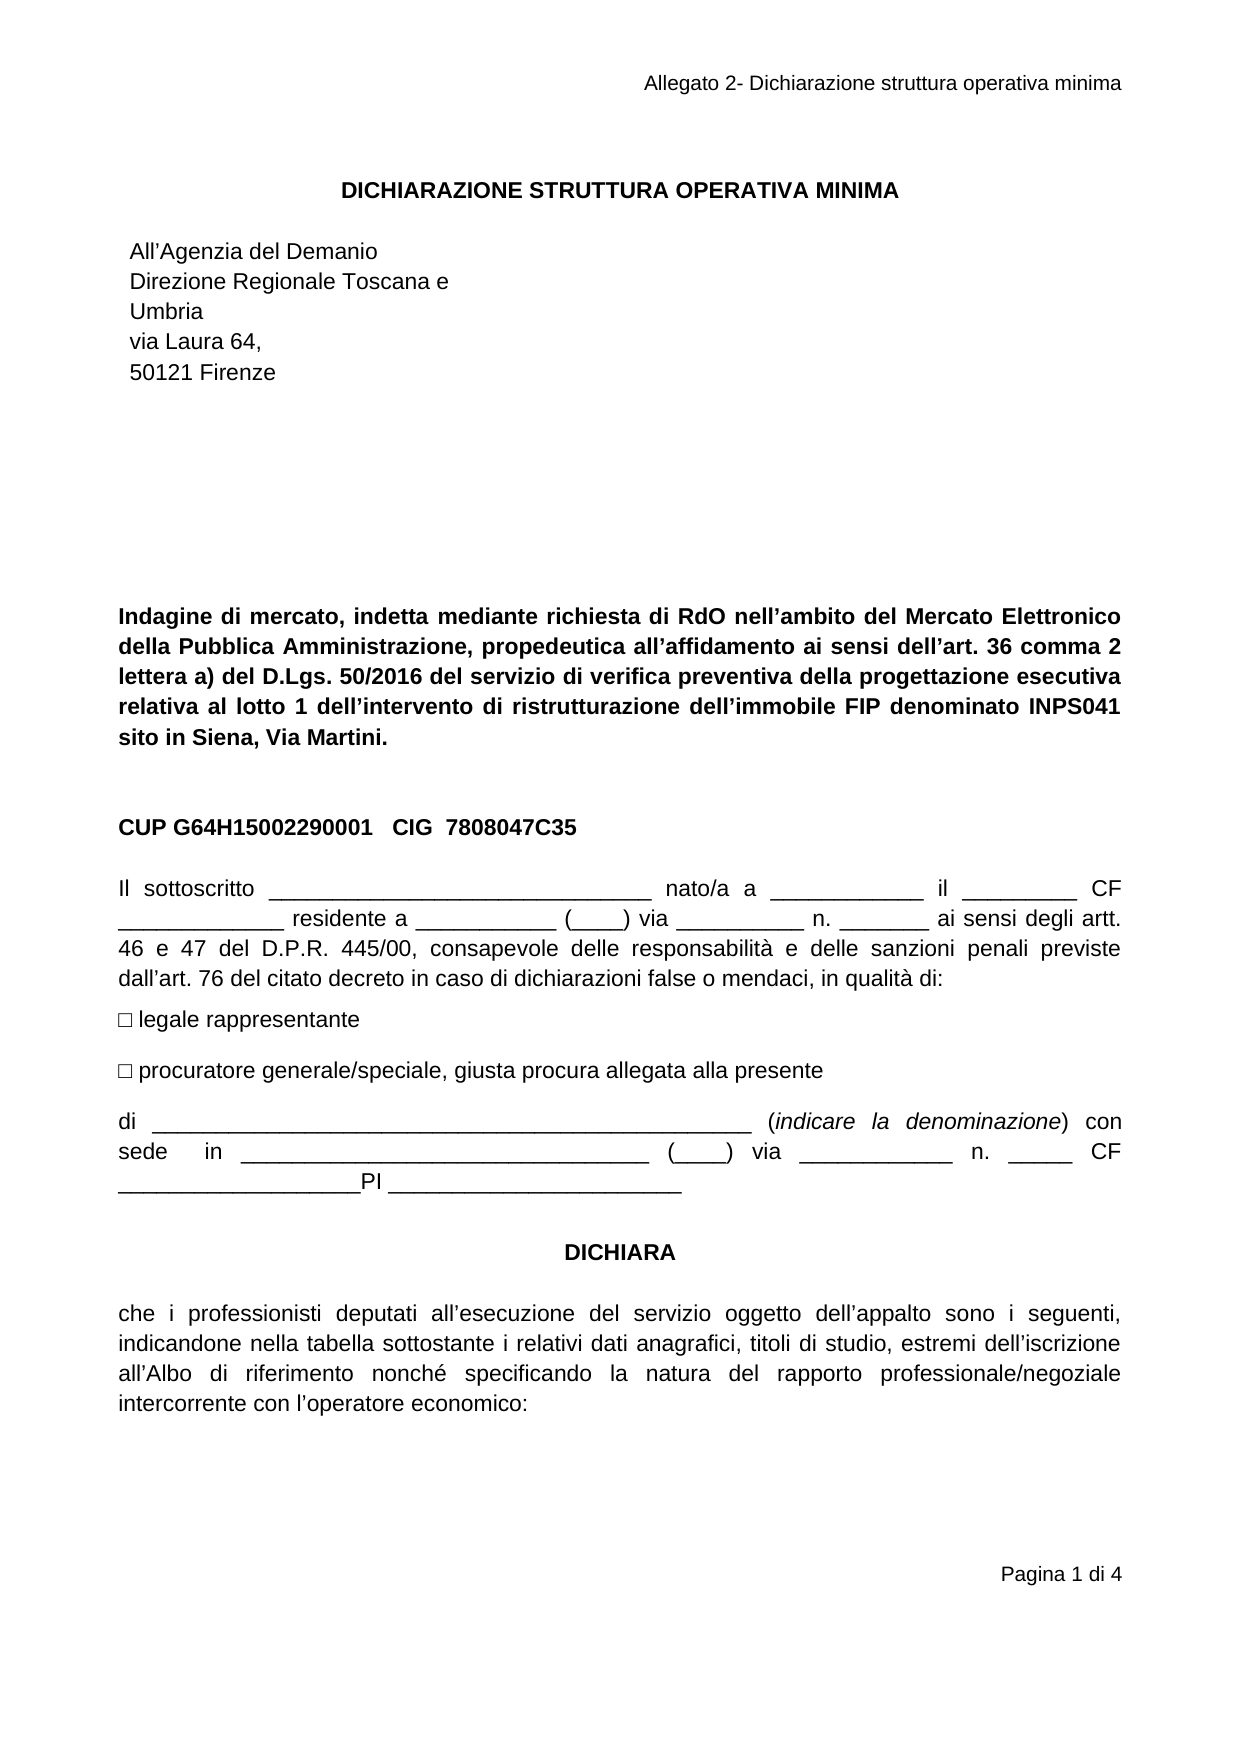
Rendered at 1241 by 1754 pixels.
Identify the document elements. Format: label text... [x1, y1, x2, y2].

text Il sottoscritto ______________________________ nato/a a ____________ il _________ CF _____________ residente a ___________ (____) via __________ n. _______ ai sensi degli artt. 46 e 47 del D.P.R. 445/00, consapevole delle responsabilità e delle sanzioni penali previste dall’art. 76 del citato decreto in caso di dichiarazioni false o mendaci, in qualità di: [118, 874, 1122, 991]
text di _______________________________________________ (indicare la denominazione) con sede in ________________________________ (____) via ____________ n. _____ CF ___________________PI _______________________ [118, 1108, 1122, 1194]
text Indagine di mercato, indetta mediante richiesta di RdO nell’ambito del Mercato Elettronico della Pubblica Amministrazione, propedeutica all’affidamento ai sensi dell’art. 36 comma 2 lettera a) del D.Lgs. 50/2016 del servizio di verifica preventiva della progettazione esecutiva relativa al lotto 1 dell’intervento di ristrutturazione dell’immobile FIP denominato INPS041 sito in Siena, Via Martini. [118, 603, 1122, 750]
text □ procuratore generale/speciale, giusta procura allegata alla presente [118, 1057, 1122, 1083]
text DICHIARA [118, 1239, 1122, 1265]
text □ legale rappresentante [118, 1006, 1122, 1032]
text che i professionisti deputati all’esecuzione del servizio oggetto dell’appalto sono i seguenti, indicandone nella tabella sottostante i relativi dati anagrafici, titoli di studio, estremi dell’iscrizione all’Albo di riferimento nonché specificando la natura del rapporto professionale/negoziale intercorrente con l’operatore economico: [118, 1299, 1122, 1416]
table_header All’Agenzia del Demanio Direzione Regionale Toscana e Umbria via Laura 64, 50121 Firenze [118, 208, 510, 389]
text CUP G64H15002290001 CIG 7808047C35 [118, 814, 1122, 840]
text DICHIARAZIONE STRUTTURA OPERATIVA MINIMA [118, 177, 1122, 203]
